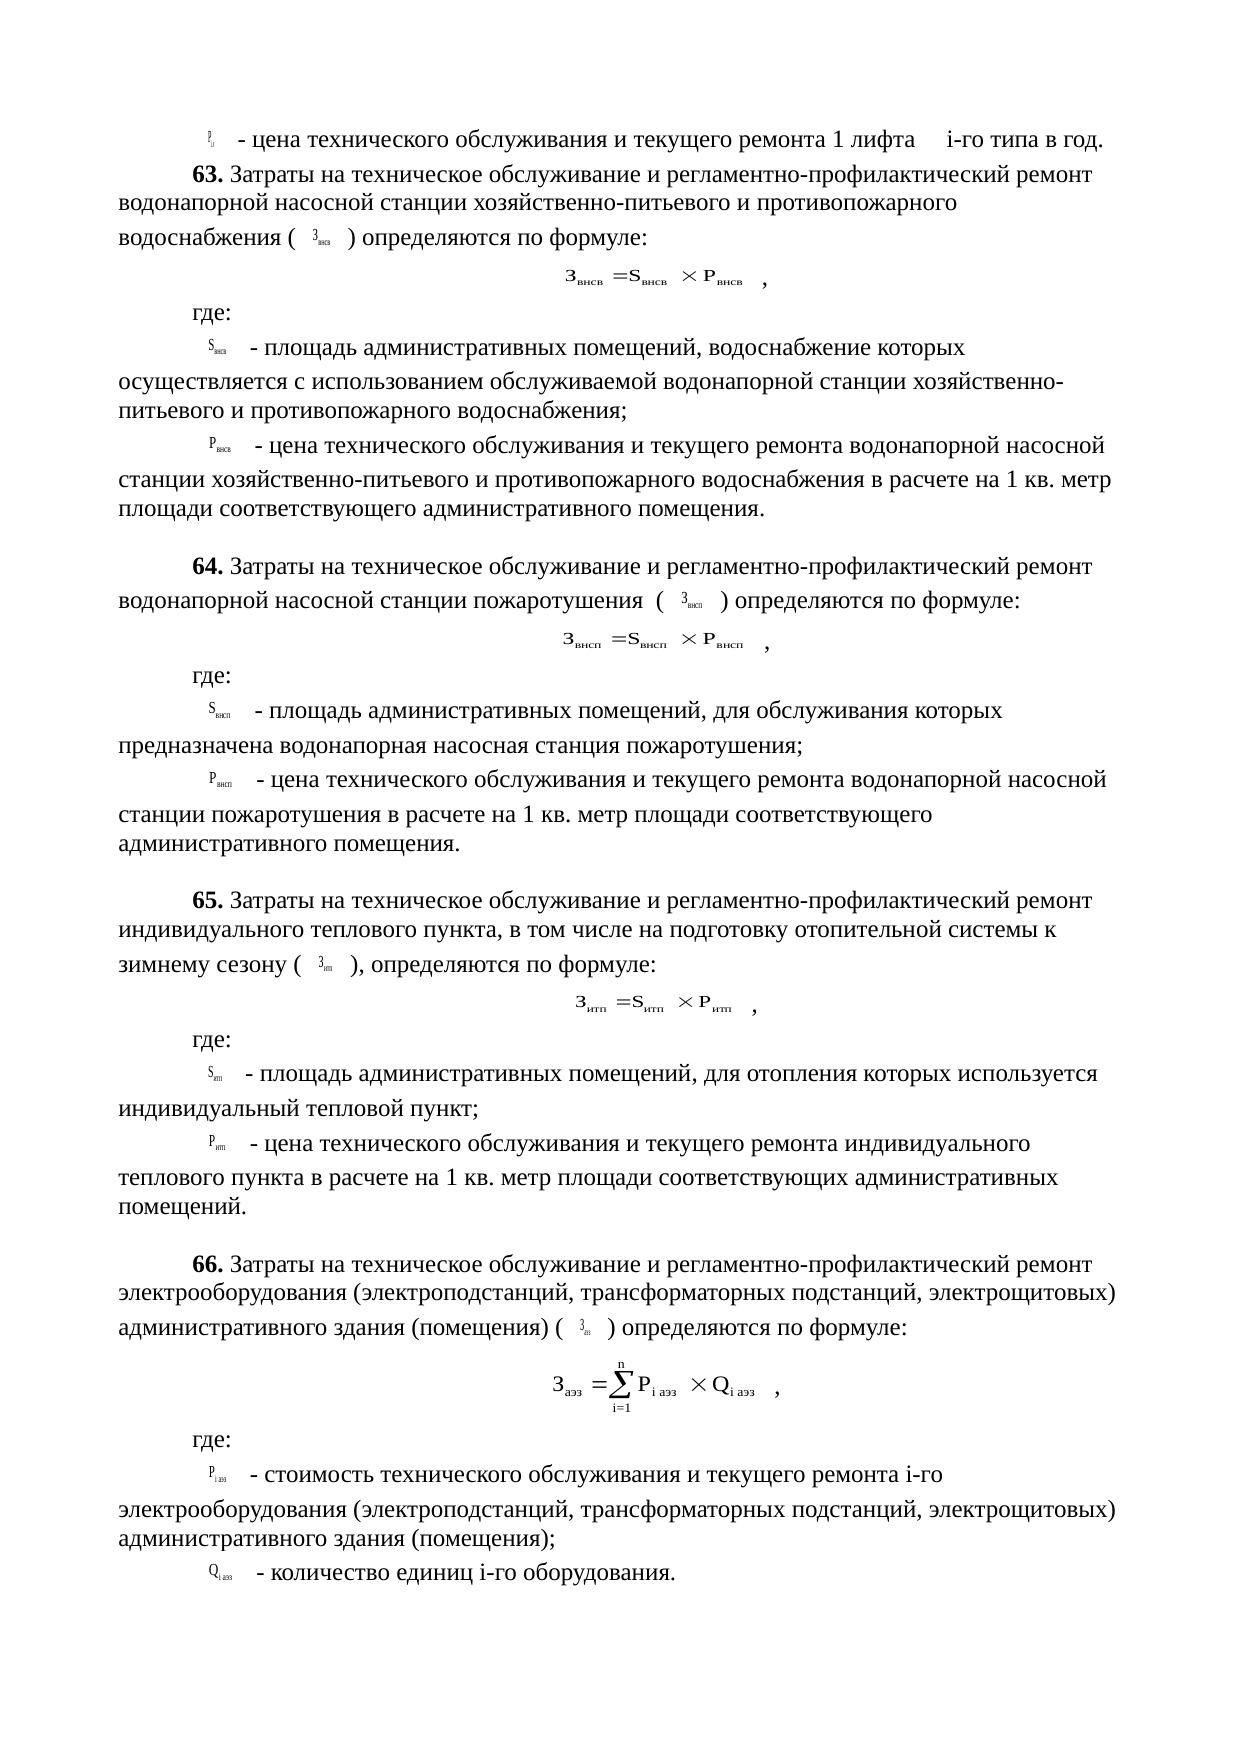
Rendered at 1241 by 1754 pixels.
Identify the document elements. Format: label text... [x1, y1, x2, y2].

text где: [118, 297, 1122, 326]
text - цена технического обслуживания и текущего ремонта водонапорной насосной станции пожаротушения в расчете на 1 кв. метр площади соответствующего административного помещения. [118, 758, 1122, 857]
text - стоимость технического обслуживания и текущего ремонта i-го электрооборудования (электроподстанций, трансформаторных подстанций, электрощитовых) административного здания (помещения); [118, 1453, 1122, 1551]
text - площадь административных помещений, для отопления которых используется индивидуальный тепловой пункт; [118, 1053, 1122, 1122]
text - площадь административных помещений, водоснабжение которых осуществляется с использованием обслуживаемой водонапорной станции хозяйственно-питьевого и противопожарного водоснабжения; [118, 326, 1122, 424]
text , [118, 1347, 1122, 1424]
text , [118, 620, 1122, 661]
text 66. Затраты на техническое обслуживание и регламентно-профилактический ремонт электрооборудования (электроподстанций, трансформаторных подстанций, электрощитовых) административного здания (помещения) () определяются по формуле: [118, 1249, 1122, 1347]
text - цена технического обслуживания и текущего ремонта водонапорной насосной станции хозяйственно-питьевого и противопожарного водоснабжения в расчете на 1 кв. метр площади соответствующего административного помещения. [118, 424, 1122, 522]
text - цена технического обслуживания и текущего ремонта 1 лифта i-го типа в год. [118, 118, 1122, 159]
text , [118, 983, 1122, 1024]
text 64. Затраты на техническое обслуживание и регламентно-профилактический ремонт водонапорной насосной станции пожаротушения () определяются по формуле: [118, 551, 1122, 620]
text - количество единиц i-го оборудования. [118, 1551, 1122, 1592]
text - цена технического обслуживания и текущего ремонта индивидуального теплового пункта в расчете на 1 кв. метр площади соответствующих административных помещений. [118, 1122, 1122, 1220]
text 63. Затраты на техническое обслуживание и регламентно-профилактический ремонт водонапорной насосной станции хозяйственно-питьевого и противопожарного водоснабжения () определяются по формуле: [118, 159, 1122, 257]
text где: [118, 1024, 1122, 1053]
text - площадь административных помещений, для обслуживания которых предназначена водонапорная насосная станция пожаротушения; [118, 689, 1122, 758]
text , [118, 257, 1122, 297]
text 65. Затраты на техническое обслуживание и регламентно-профилактический ремонт индивидуального теплового пункта, в том числе на подготовку отопительной системы к зимнему сезону (), определяются по формуле: [118, 885, 1122, 983]
text где: [118, 661, 1122, 689]
text где: [118, 1424, 1122, 1453]
